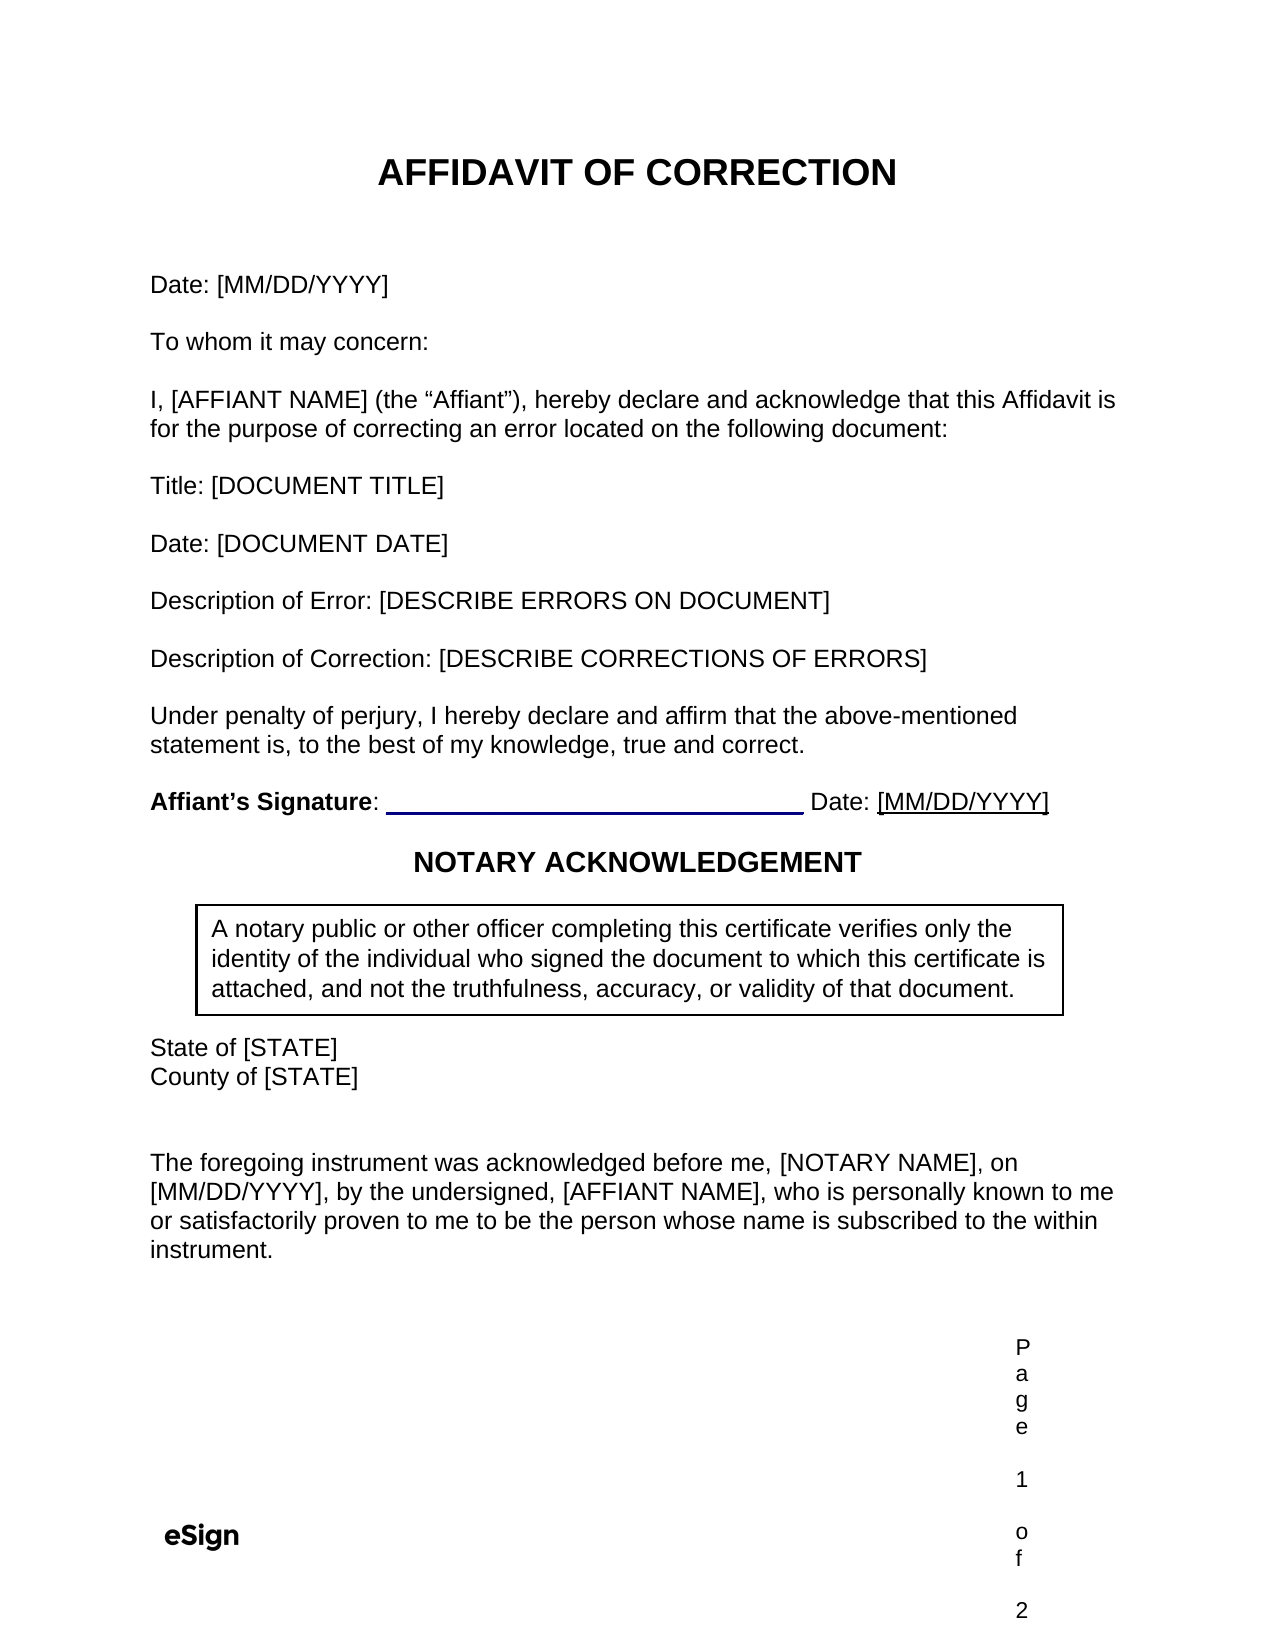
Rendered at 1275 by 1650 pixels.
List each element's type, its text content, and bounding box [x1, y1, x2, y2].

text Title: [DOCUMENT TITLE] [150, 471, 1125, 500]
text Affiant’s Signature: ______________________________ Date: [MM/DD/YYYY] [150, 787, 1125, 816]
text Date: [DOCUMENT DATE] [150, 528, 1125, 557]
text Description of Error: [DESCRIBE ERRORS ON DOCUMENT] [150, 586, 1125, 615]
text Description of Correction: [DESCRIBE CORRECTIONS OF ERRORS] [150, 643, 1125, 672]
subtitle NOTARY ACKNOWLEDGEMENT [150, 845, 1125, 878]
text I, [AFFIANT NAME] (the “Affiant”), hereby declare and acknowledge that this Affidavit is for the purpose of correcting an error located on the following document: [150, 385, 1125, 442]
text Date: [MM/DD/YYYY] [150, 270, 1125, 298]
text Under penalty of perjury, I hereby declare and affirm that the above-mentioned statement is, to the best of my knowledge, true and correct. [150, 701, 1125, 758]
text County of [STATE] [150, 1062, 1125, 1091]
text To whom it may concern: [150, 327, 1125, 356]
text State of [STATE] [150, 1033, 1125, 1062]
text The foregoing instrument was acknowledged before me, [NOTARY NAME], on [MM/DD/YYYY], by the undersigned, [AFFIANT NAME], who is personally known to me or satisfactorily proven to me to be the person whose name is subscribed to the within instrument. [150, 1148, 1125, 1263]
text AFFIDAVIT OF CORRECTION [150, 150, 1125, 193]
